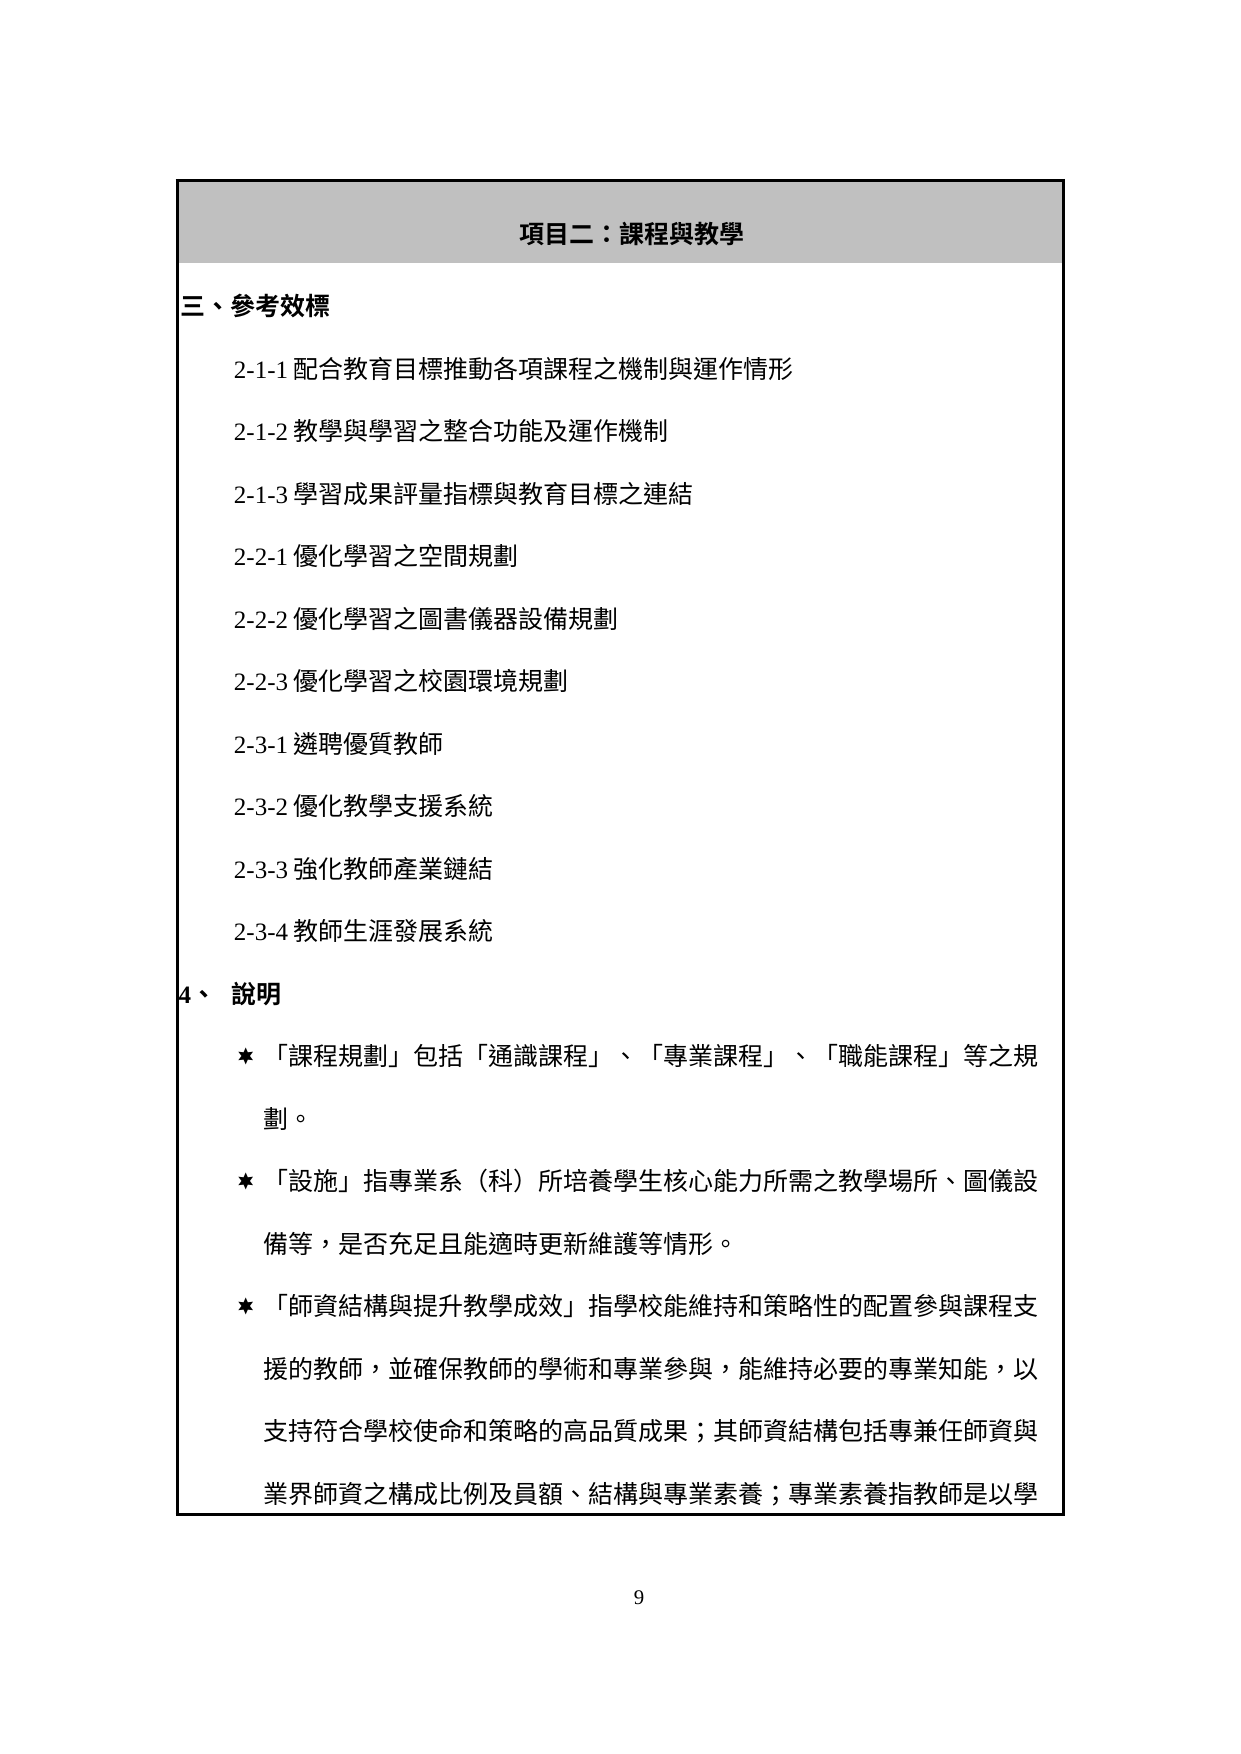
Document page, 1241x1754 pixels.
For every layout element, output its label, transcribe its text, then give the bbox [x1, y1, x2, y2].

table_header 項目二：課程與教學 [179, 182, 1062, 263]
table_cell 三、參考效標 2-1-1配合教育目標推動各項課程之機制與運作情形 2-1-2教學與學習之整合功能及運作機制 2-1-3學習成果評量指標與教育目標之連結 2-2-1優化學習之空間規劃 2-2-2優化學習之圖書儀器設備規劃 2-2-3優化學習之校園環境規劃 2-3-1遴聘優質教師 2-3-2優化教學支援系統 2-3-3強化教師產業鏈結 2-3-4教師生涯發展系統 說明 「課程規劃」包括「通識課程」、「專業課程」、「職能課程」等之規劃。 「設施」指專業系（科）所培養學生核心能力所需之教學場所、圖儀設備等，是否充足且能適時更新維護等情形。 「師資結構與提升教學成效」指學校能維持和策略性的配置參與課程支援的教師，並確保教師的學術和專業參與，能維持必要的專業知能，以支持符合學校使命和策略的高品質成果；其師資結構包括專兼任師資與業界師資之構成比例及員額、結構與專業素養；專業素養指教師是以學 [179, 263, 1062, 1513]
